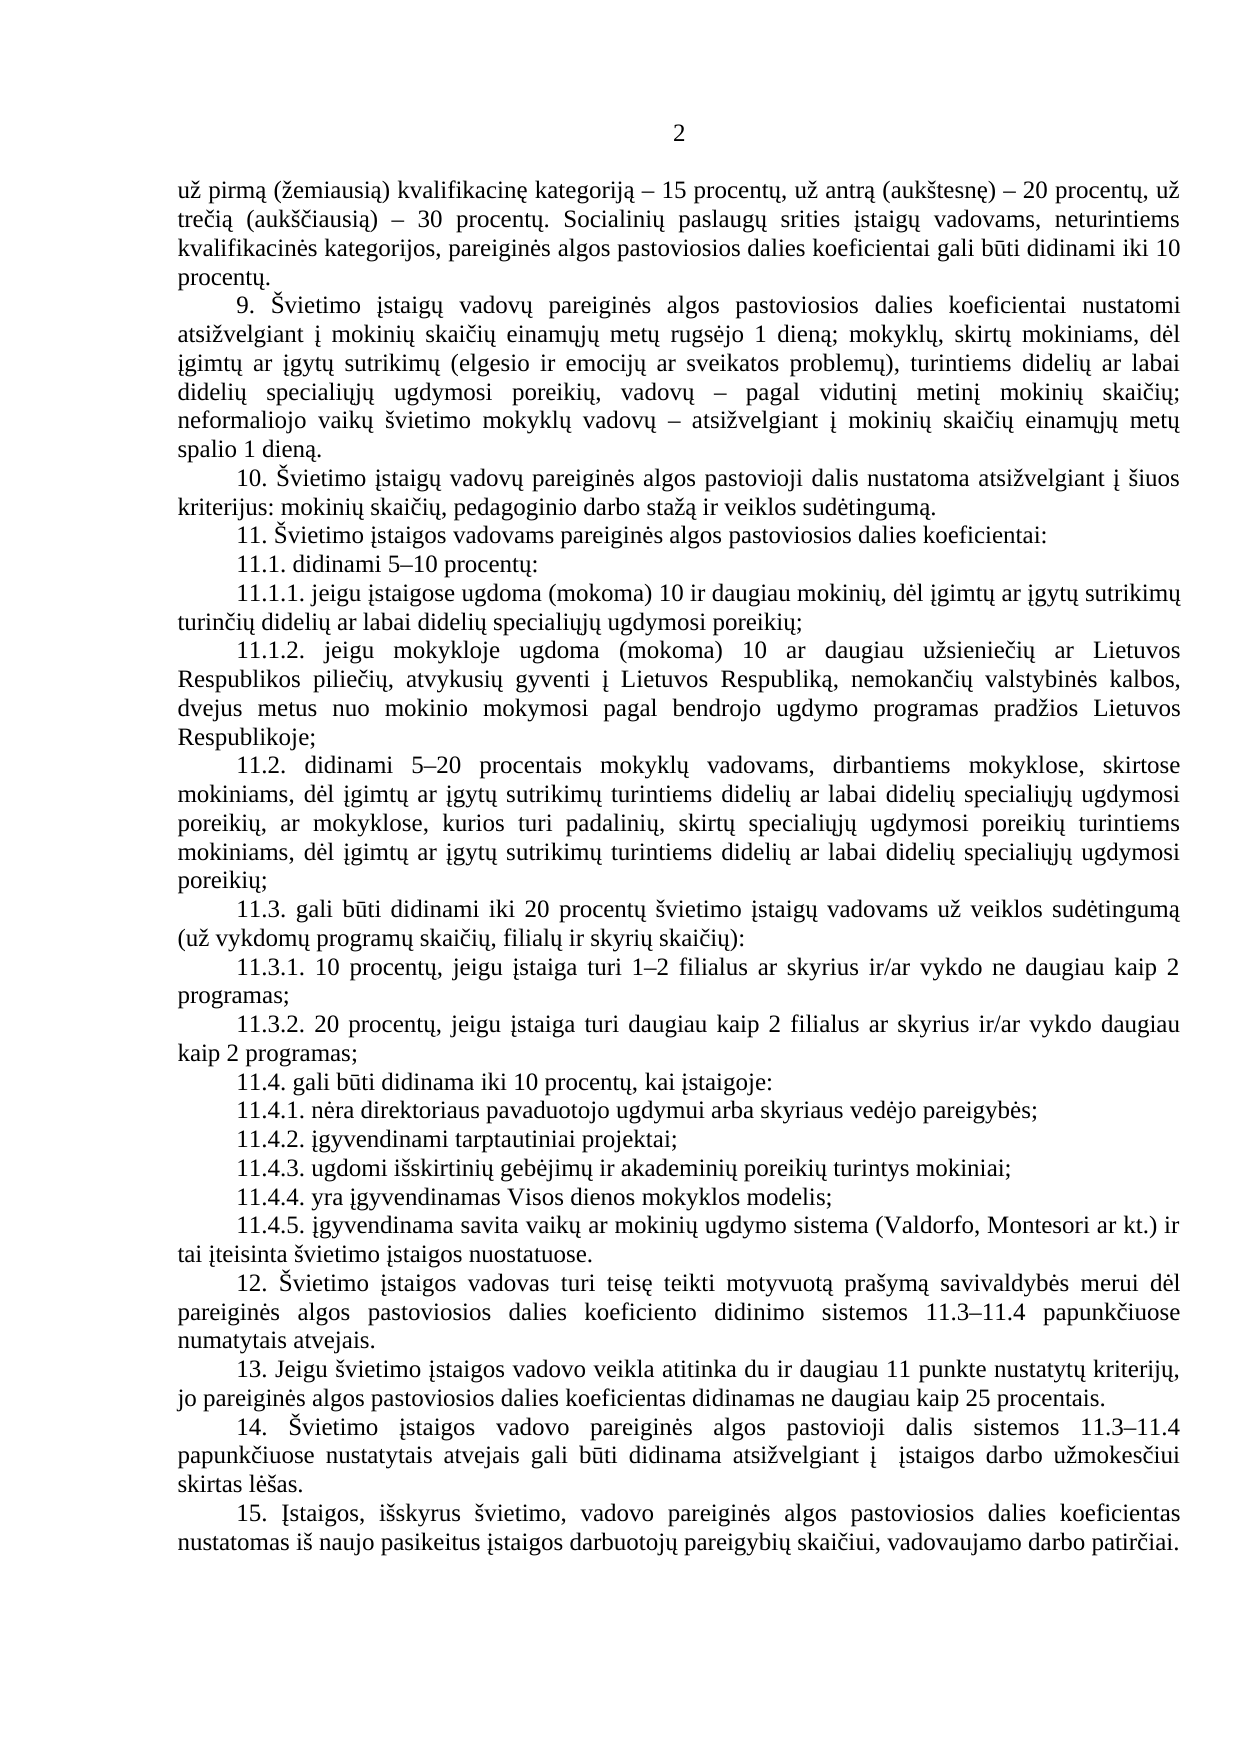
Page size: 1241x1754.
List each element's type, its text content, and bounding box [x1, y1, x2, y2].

text 13. Jeigu švietimo įstaigos vadovo veikla atitinka du ir daugiau 11 punkte nustatytų kriterijų, jo pareiginės algos pastoviosios dalies koeficientas didinamas ne daugiau kaip 25 procentais. [177, 1354, 1181, 1412]
text 11.4. gali būti didinama iki 10 procentų, kai įstaigoje: [177, 1067, 1181, 1096]
text 11.1.1. jeigu įstaigose ugdoma (mokoma) 10 ir daugiau mokinių, dėl įgimtų ar įgytų sutrikimų turinčių didelių ar labai didelių specialiųjų ugdymosi poreikių; [177, 578, 1181, 636]
text 11.4.3. ugdomi išskirtinių gebėjimų ir akademinių poreikių turintys mokiniai; [177, 1153, 1181, 1182]
text 11.4.1. nėra direktoriaus pavaduotojo ugdymui arba skyriaus vedėjo pareigybės; [177, 1096, 1181, 1124]
text 10. Švietimo įstaigų vadovų pareiginės algos pastovioji dalis nustatoma atsižvelgiant į šiuos kriterijus: mokinių skaičių, pedagoginio darbo stažą ir veiklos sudėtingumą. [177, 463, 1181, 521]
text 11.4.5. įgyvendinama savita vaikų ar mokinių ugdymo sistema (Valdorfo, Montesori ar kt.) ir tai įteisinta švietimo įstaigos nuostatuose. [177, 1211, 1181, 1268]
text 11.1.2. jeigu mokykloje ugdoma (mokoma) 10 ar daugiau užsieniečių ar Lietuvos Respublikos piliečių, atvykusių gyventi į Lietuvos Respubliką, nemokančių valstybinės kalbos, dvejus metus nuo mokinio mokymosi pagal bendrojo ugdymo programas pradžios Lietuvos Respublikoje; [177, 636, 1181, 751]
text 11.2. didinami 5–20 procentais mokyklų vadovams, dirbantiems mokyklose, skirtose mokiniams, dėl įgimtų ar įgytų sutrikimų turintiems didelių ar labai didelių specialiųjų ugdymosi poreikių, ar mokyklose, kurios turi padalinių, skirtų specialiųjų ugdymosi poreikių turintiems mokiniams, dėl įgimtų ar įgytų sutrikimų turintiems didelių ar labai didelių specialiųjų ugdymosi poreikių; [177, 751, 1181, 894]
text 11.3. gali būti didinami iki 20 procentų švietimo įstaigų vadovams už veiklos sudėtingumą (už vykdomų programų skaičių, filialų ir skyrių skaičių): [177, 894, 1181, 952]
text 11.1. didinami 5–10 procentų: [177, 549, 1181, 578]
text už pirmą (žemiausią) kvalifikacinę kategoriją – 15 procentų, už antrą (aukštesnę) – 20 procentų, už trečią (aukščiausią) – 30 procentų. Socialinių paslaugų srities įstaigų vadovams, neturintiems kvalifikacinės kategorijos, pareiginės algos pastoviosios dalies koeficientai gali būti didinami iki 10 procentų. [177, 176, 1181, 291]
text 11.3.2. 20 procentų, jeigu įstaiga turi daugiau kaip 2 filialus ar skyrius ir/ar vykdo daugiau kaip 2 programas; [177, 1009, 1181, 1067]
text 11.3.1. 10 procentų, jeigu įstaiga turi 1–2 filialus ar skyrius ir/ar vykdo ne daugiau kaip 2 programas; [177, 952, 1181, 1009]
text 15. Įstaigos, išskyrus švietimo, vadovo pareiginės algos pastoviosios dalies koeficientas nustatomas iš naujo pasikeitus įstaigos darbuotojų pareigybių skaičiui, vadovaujamo darbo patirčiai. [177, 1498, 1181, 1556]
text 9. Švietimo įstaigų vadovų pareiginės algos pastoviosios dalies koeficientai nustatomi atsižvelgiant į mokinių skaičių einamųjų metų rugsėjo 1 dieną; mokyklų, skirtų mokiniams, dėl įgimtų ar įgytų sutrikimų (elgesio ir emocijų ar sveikatos problemų), turintiems didelių ar labai didelių specialiųjų ugdymosi poreikių, vadovų – pagal vidutinį metinį mokinių skaičių; neformaliojo vaikų švietimo mokyklų vadovų – atsižvelgiant į mokinių skaičių einamųjų metų spalio 1 dieną. [177, 291, 1181, 463]
text 12. Švietimo įstaigos vadovas turi teisę teikti motyvuotą prašymą savivaldybės merui dėl pareiginės algos pastoviosios dalies koeficiento didinimo sistemos 11.3–11.4 papunkčiuose numatytais atvejais. [177, 1268, 1181, 1354]
text 14. Švietimo įstaigos vadovo pareiginės algos pastovioji dalis sistemos 11.3–11.4 papunkčiuose nustatytais atvejais gali būti didinama atsižvelgiant į įstaigos darbo užmokesčiui skirtas lėšas. [177, 1412, 1181, 1498]
text 11.4.2. įgyvendinami tarptautiniai projektai; [177, 1124, 1181, 1153]
text 11. Švietimo įstaigos vadovams pareiginės algos pastoviosios dalies koeficientai: [177, 521, 1181, 549]
text 11.4.4. yra įgyvendinamas Visos dienos mokyklos modelis; [177, 1182, 1181, 1211]
